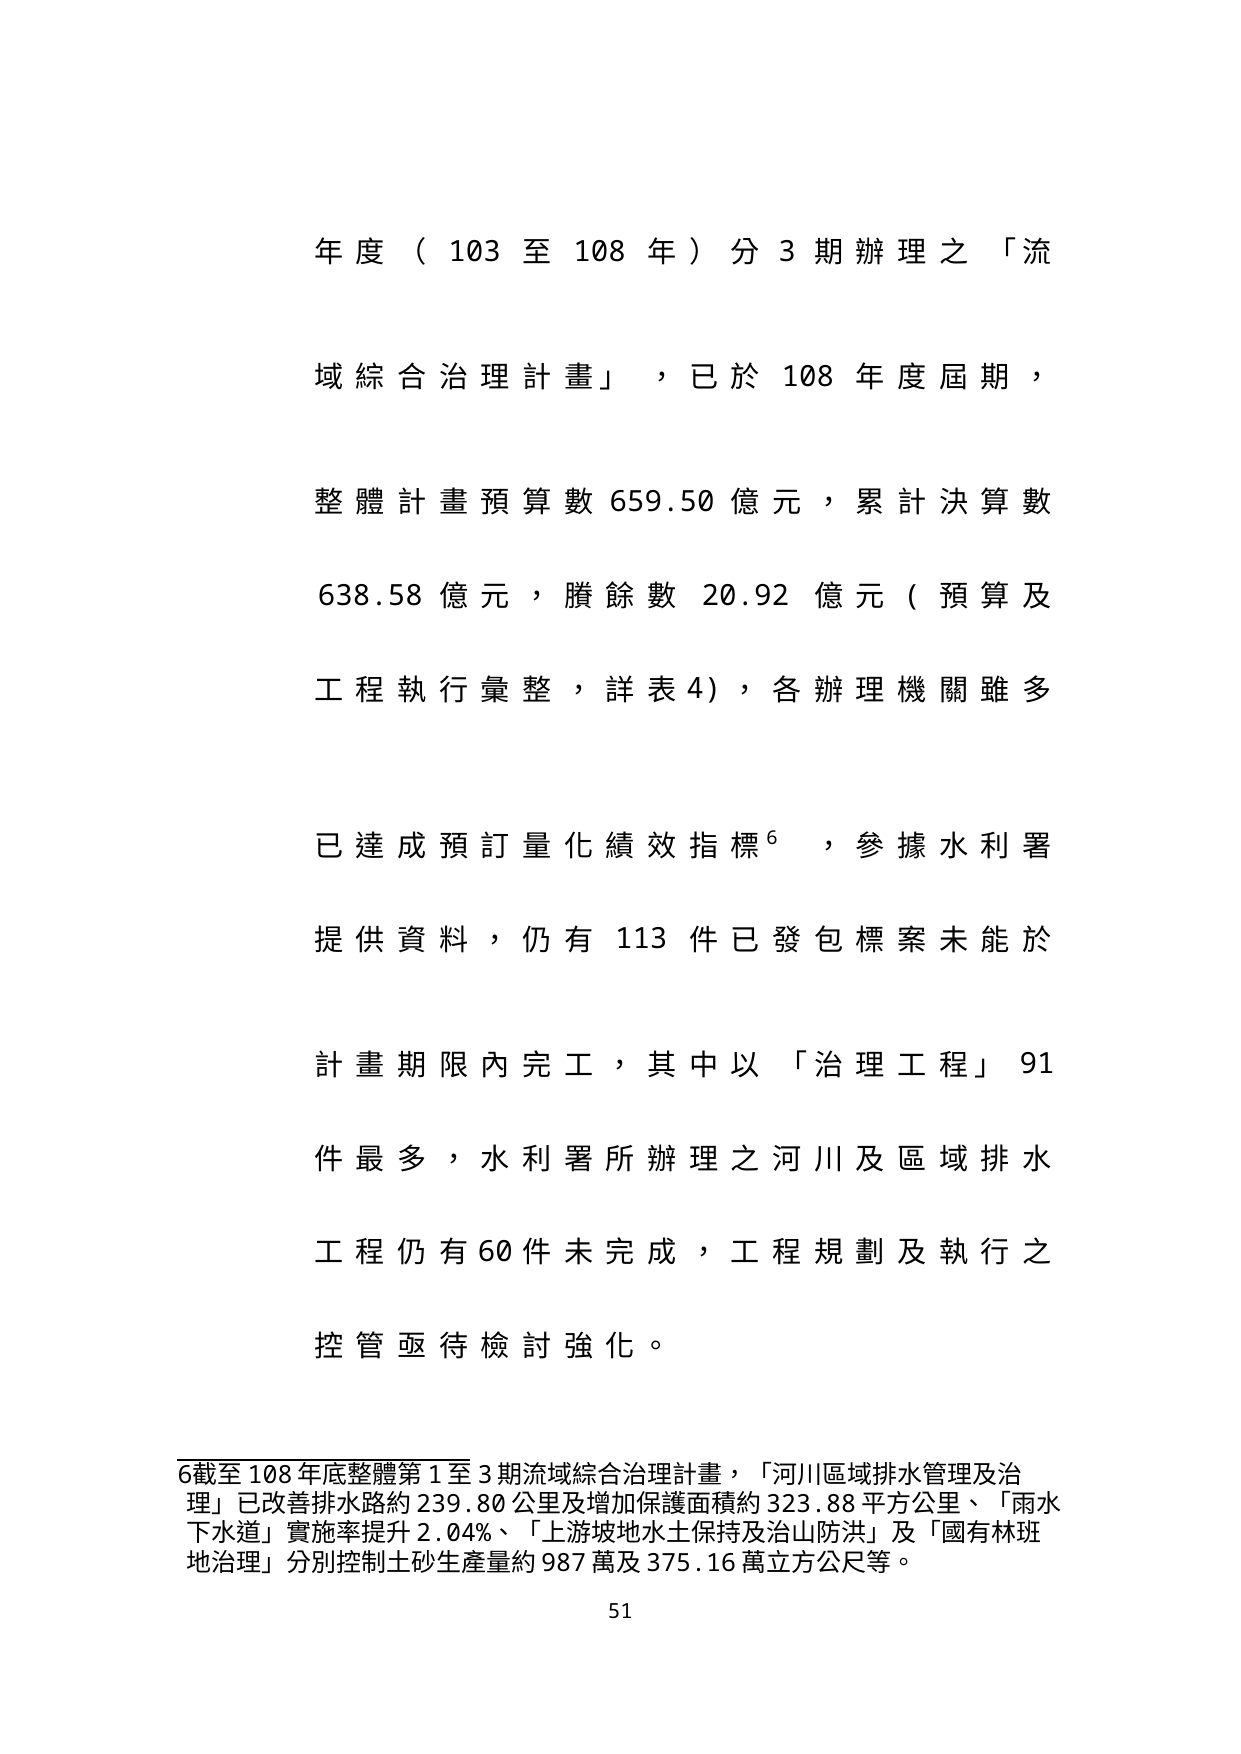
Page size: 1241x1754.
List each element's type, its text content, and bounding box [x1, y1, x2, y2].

text 年度（103至108年）分3期辦理之「流域綜合治理計畫」，已於108年度屆期，整體計畫預算數659.50億元，累計決算數638.58億元，賸餘數20.92億元(預算及工程執行彙整，詳表4)，各辦理機關雖多已達成預訂量化績效指標，參據水利署提供資料，仍有113件已發包標案未能於計畫期限內完工，其中以「治理工程」91件最多，水利署所辦理之河川及區域排水工程仍有60件未完成，工程規劃及執行之控管亟待檢討強化。 [271, 177, 1058, 1365]
text 截至108年底整體第1至3期流域綜合治理計畫，「河川區域排水管理及治理」已改善排水路約239.80公里及增加保護面積約323.88平方公里、「雨水下水道」實施率提升2.04%、「上游坡地水土保持及治山防洪」及「國有林班地治理」分別控制土砂生產量約987萬及375.16萬立方公尺等。 [177, 1460, 1063, 1577]
